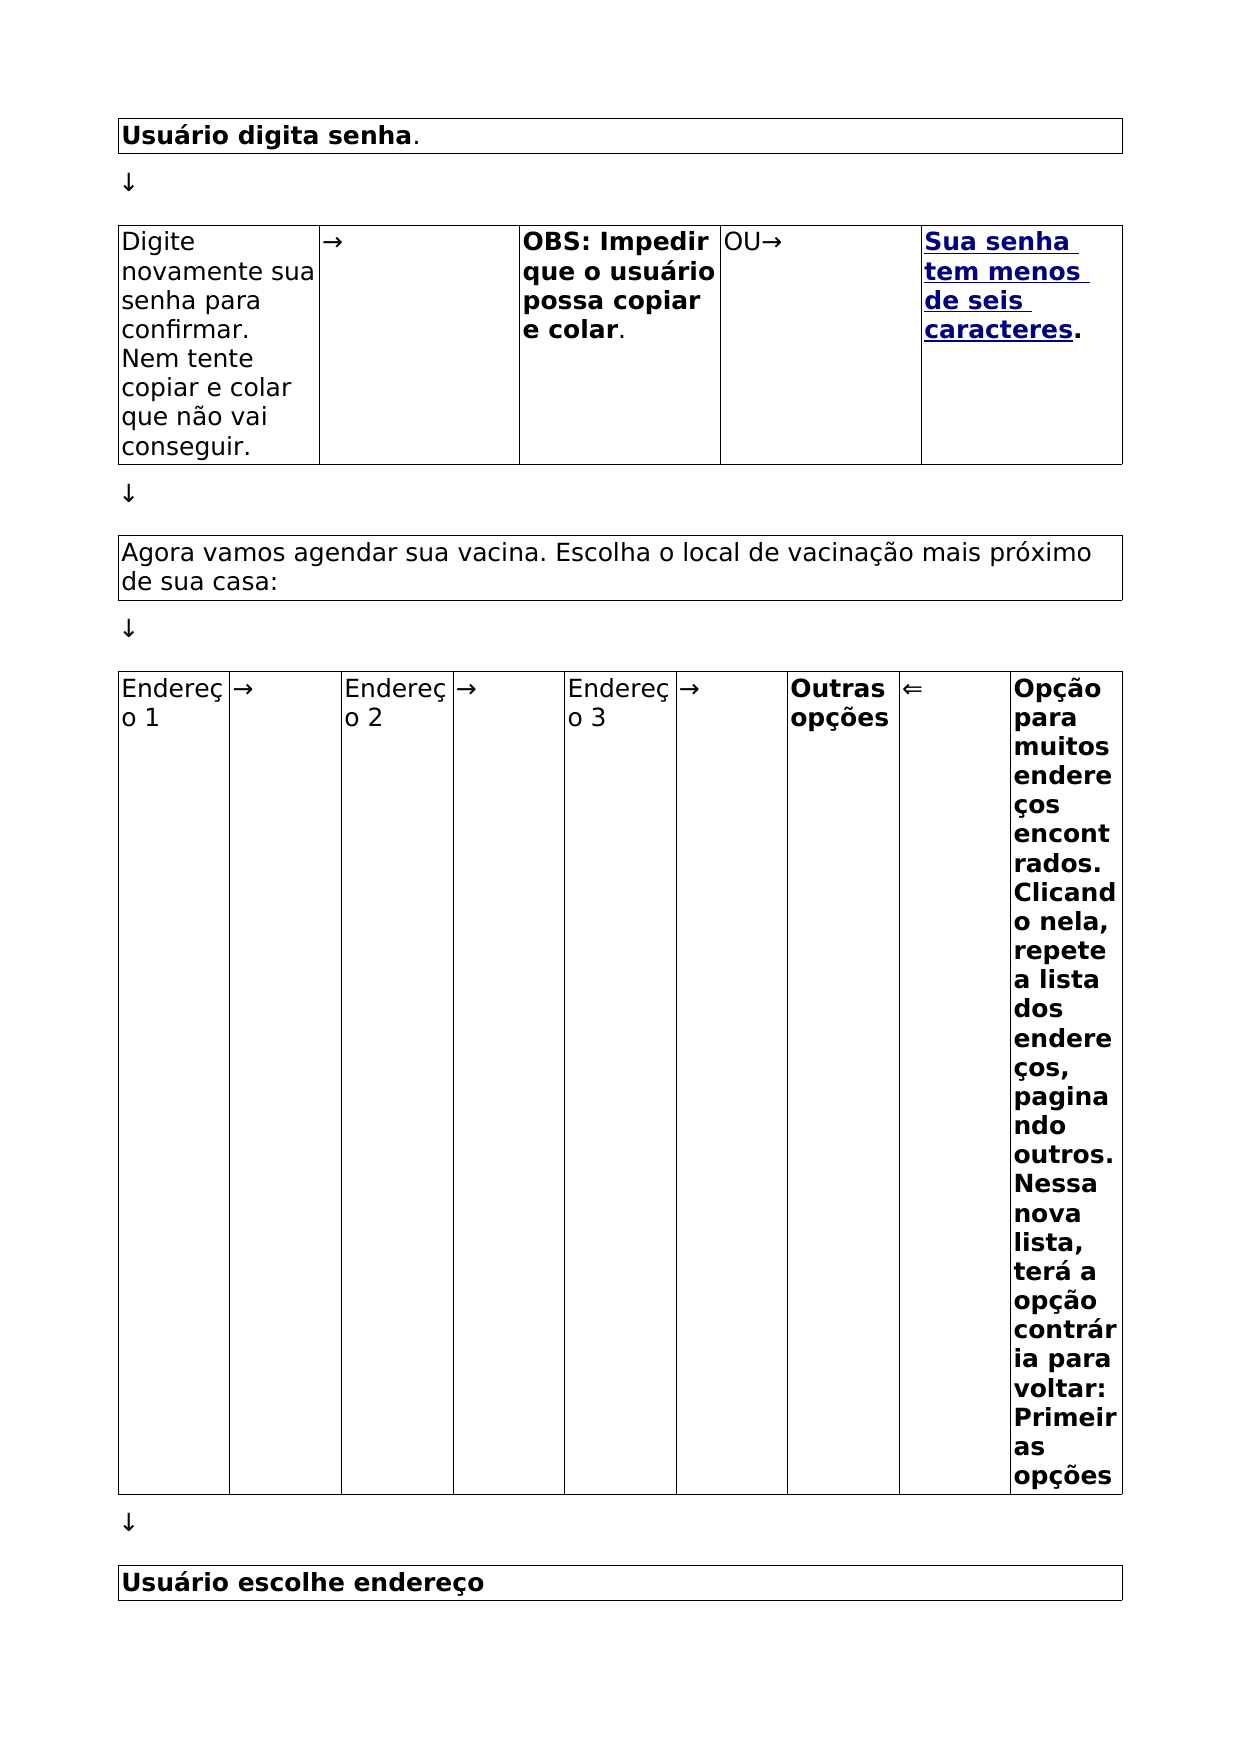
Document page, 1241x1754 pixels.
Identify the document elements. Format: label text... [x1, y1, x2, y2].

table_header Endereço 3 [565, 672, 676, 1493]
text ↓ [118, 1508, 1122, 1537]
table_header Agora vamos agendar sua vacina. Escolha o local de vacinação mais próximo de sua casa: [119, 536, 1122, 599]
table_header Sua senha tem menos de seis caracteres. [922, 226, 1122, 464]
table_header Digite novamente sua senha para confirmar. Nem tente copiar e colar que não vai conseguir. [119, 226, 319, 464]
text ↓ [118, 168, 1122, 197]
table_header Outras opções [788, 672, 899, 1493]
table_header Endereço 2 [342, 672, 453, 1493]
table_header OU→ [721, 226, 921, 464]
table_header Endereço 1 [119, 672, 229, 1493]
table_header → [677, 672, 787, 1493]
text ↓ [118, 614, 1122, 643]
text ↓ [118, 479, 1122, 508]
table_header Usuário escolhe endereço [119, 1566, 1122, 1600]
table_header → [454, 672, 564, 1493]
table_header → [320, 226, 519, 464]
table_header → [230, 672, 341, 1493]
table_header OBS: Impedir que o usuário possa copiar e colar. [520, 226, 720, 464]
table_header Usuário digita senha. [119, 119, 1122, 153]
table_header Opção para muitos endereços encontrados. Clicando nela, repete a lista dos endereços, paginando outros. Nessa nova lista, terá a opção contrária para voltar: Primeiras opções [1011, 672, 1122, 1493]
table_header ⇐ [900, 672, 1010, 1493]
